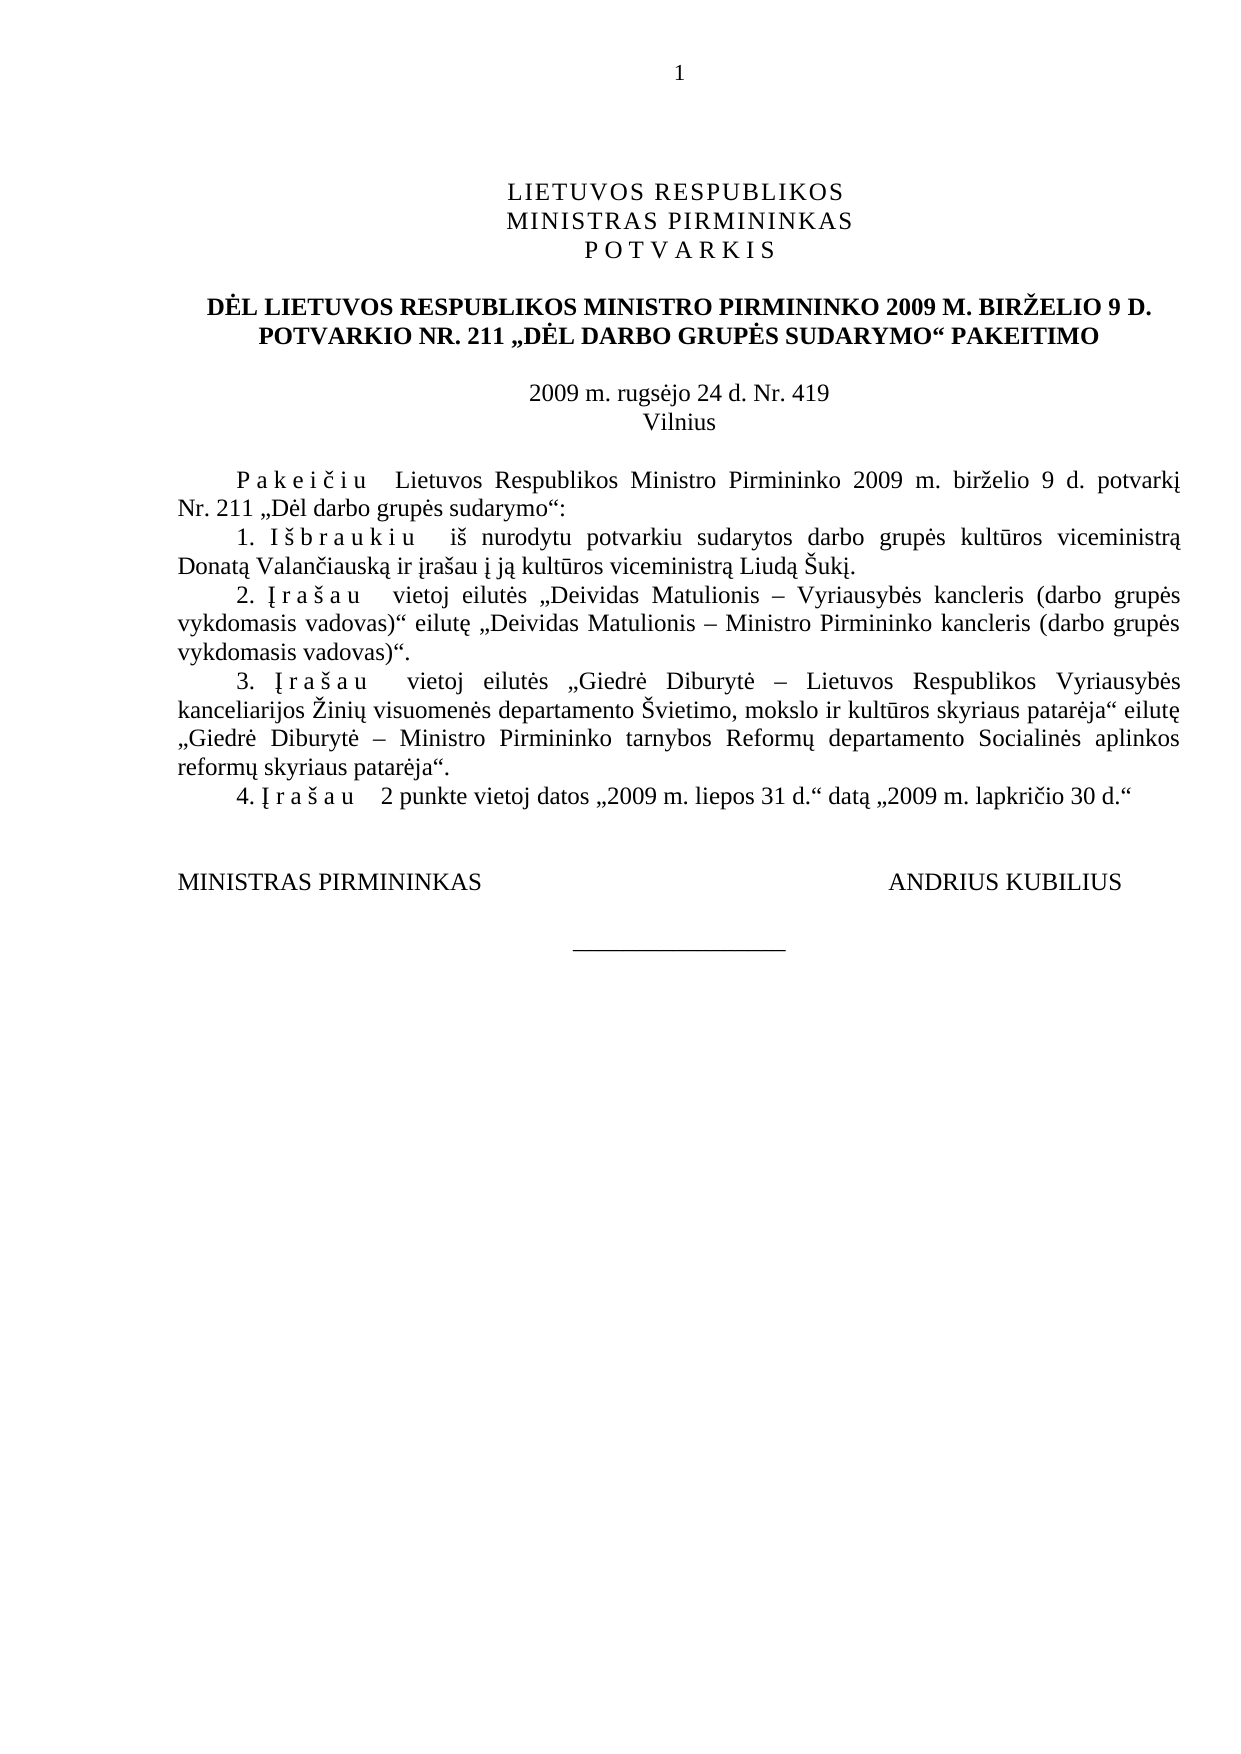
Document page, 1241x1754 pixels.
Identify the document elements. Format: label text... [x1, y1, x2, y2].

text LIETUVOS RESPUBLIKOS [177, 177, 1181, 206]
text MINISTRAS PIRMININKAS [177, 206, 1181, 235]
text Vilnius [177, 407, 1181, 436]
text 3. Įrašau vietoj eilutės „Giedrė Diburytė – Lietuvos Respublikos Vyriausybės kanceliarijos Žinių visuomenės departamento Švietimo, mokslo ir kultūros skyriaus patarėja“ eilutę „Giedrė Diburytė – Ministro Pirmininko tarnybos Reformų departamento Socialinės aplinkos reformų skyriaus patarėja“. [177, 666, 1181, 781]
text 2. Įrašau vietoj eilutės „Deividas Matulionis – Vyriausybės kancleris (darbo grupės vykdomasis vadovas)“ eilutę „Deividas Matulionis – Ministro Pirmininko kancleris (darbo grupės vykdomasis vadovas)“. [177, 580, 1181, 666]
text 2009 m. rugsėjo 24 d. Nr. 419 [177, 378, 1181, 407]
text _________________ [177, 925, 1181, 953]
text POTVARKIS [177, 235, 1181, 263]
text 1. Išbraukiu iš nurodytu potvarkiu sudarytos darbo grupės kultūros viceministrą Donatą Valančiauską ir įrašau į ją kultūros viceministrą Liudą Šukį. [177, 522, 1181, 580]
text Pakeičiu Lietuvos Respublikos Ministro Pirmininko 2009 m. birželio 9 d. potvarkį Nr. 211 „Dėl darbo grupės sudarymo“: [177, 465, 1181, 522]
text MINISTRAS PIRMININKAS ANDRIUS KUBILIUS [177, 867, 1181, 896]
text 4. Įrašau 2 punkte vietoj datos „2009 m. liepos 31 d.“ datą „2009 m. lapkričio 30 d.“ [177, 781, 1181, 810]
text DĖL LIETUVOS RESPUBLIKOS MINISTRO PIRMININKO 2009 M. BIRŽELIO 9 D. POTVARKIO NR. 211 „DĖL DARBO GRUPĖS SUDARYMO“ PAKEITIMO [177, 292, 1181, 350]
